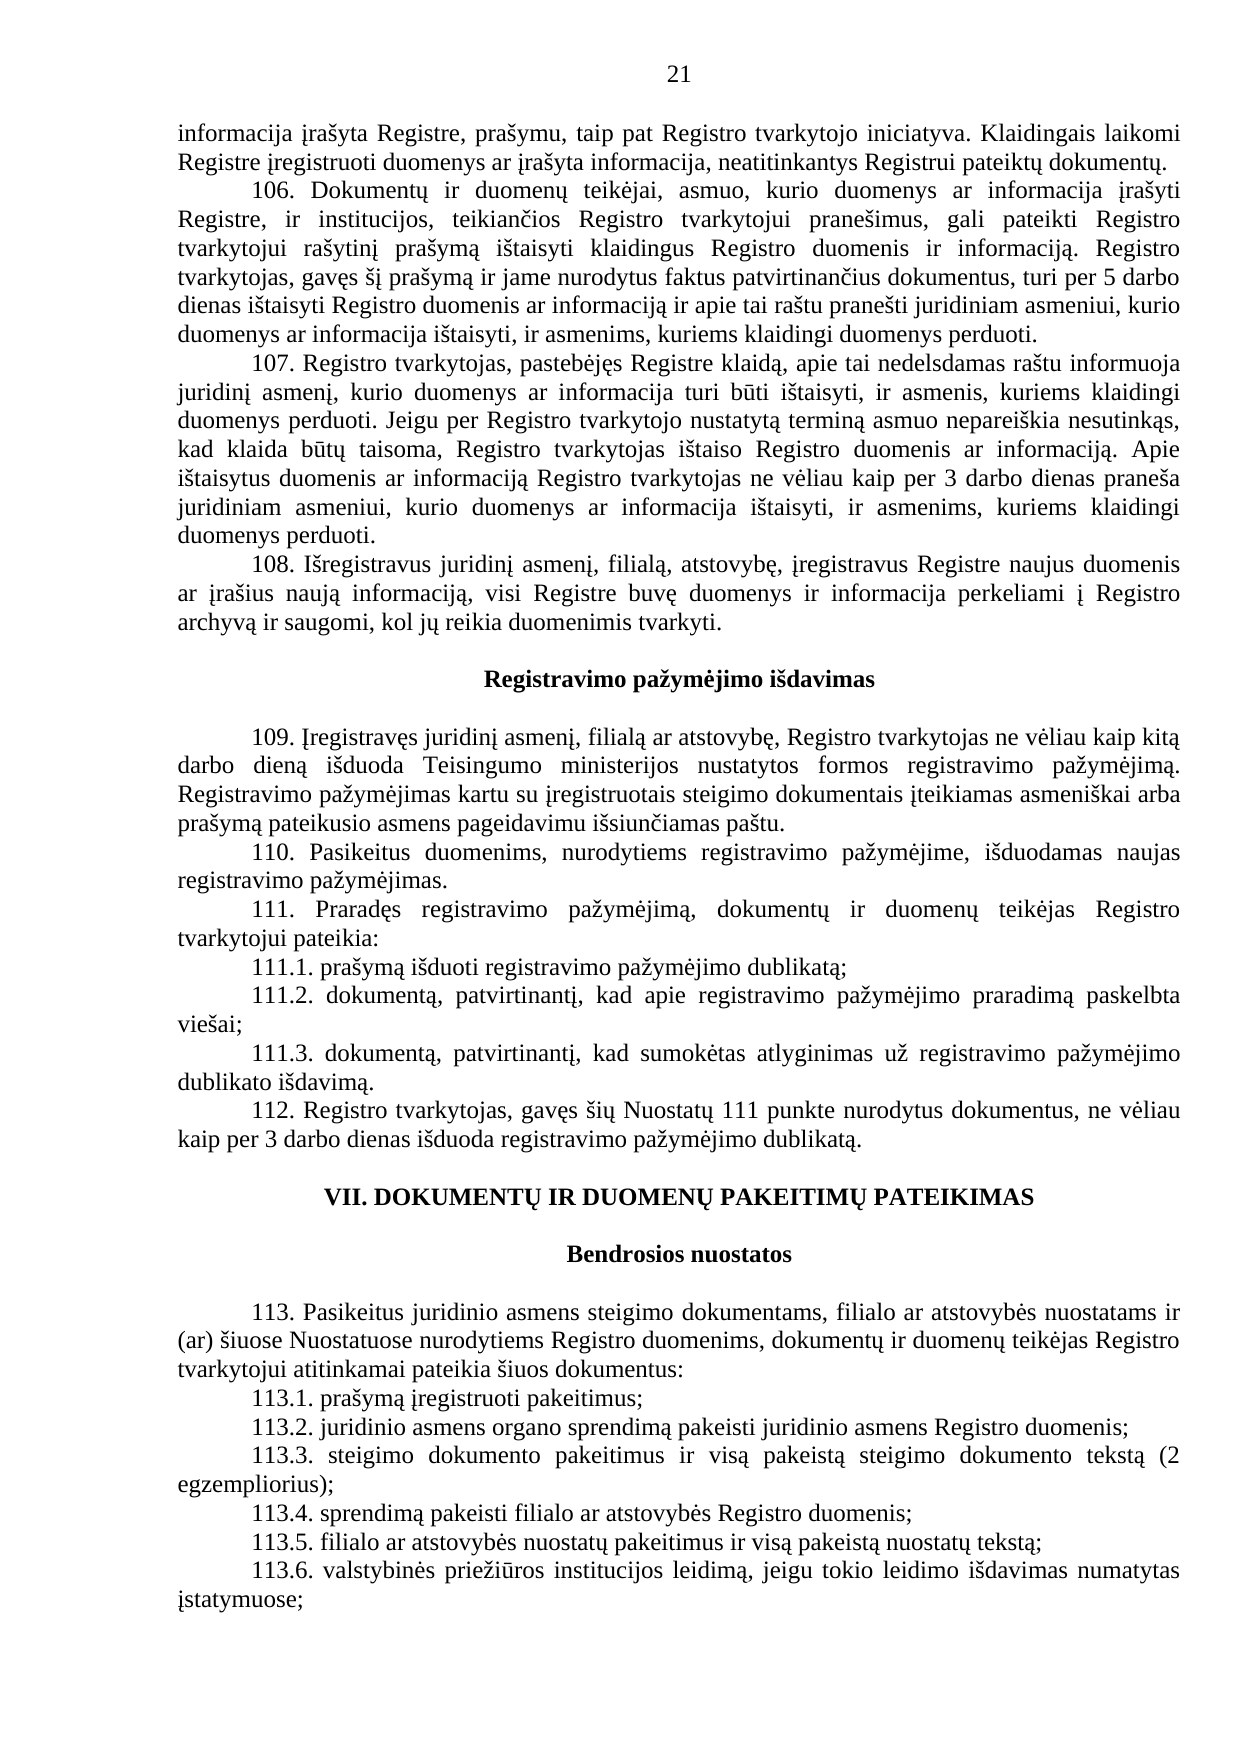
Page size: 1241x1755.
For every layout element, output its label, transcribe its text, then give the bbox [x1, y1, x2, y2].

text informacija įrašyta Registre, prašymu, taip pat Registro tvarkytojo iniciatyva. Klaidingais laikomi Registre įregistruoti duomenys ar įrašyta informacija, neatitinkantys Registrui pateiktų dokumentų. [177, 118, 1181, 176]
text 106. Dokumentų ir duomenų teikėjai, asmuo, kurio duomenys ar informacija įrašyti Registre, ir institucijos, teikiančios Registro tvarkytojui pranešimus, gali pateikti Registro tvarkytojui rašytinį prašymą ištaisyti klaidingus Registro duomenis ir informaciją. Registro tvarkytojas, gavęs šį prašymą ir jame nurodytus faktus patvirtinančius dokumentus, turi per 5 darbo dienas ištaisyti Registro duomenis ar informaciją ir apie tai raštu pranešti juridiniam asmeniui, kurio duomenys ar informacija ištaisyti, ir asmenims, kuriems klaidingi duomenys perduoti. [177, 176, 1181, 348]
text 113.1. prašymą įregistruoti pakeitimus; [177, 1383, 1181, 1412]
text Bendrosios nuostatos [177, 1239, 1181, 1268]
text Registravimo pažymėjimo išdavimas [177, 664, 1181, 693]
text 113.3. steigimo dokumento pakeitimus ir visą pakeistą steigimo dokumento tekstą (2 egzempliorius); [177, 1441, 1181, 1498]
text 113.6. valstybinės priežiūros institucijos leidimą, jeigu tokio leidimo išdavimas numatytas įstatymuose; [177, 1556, 1181, 1613]
text 107. Registro tvarkytojas, pastebėjęs Registre klaidą, apie tai nedelsdamas raštu informuoja juridinį asmenį, kurio duomenys ar informacija turi būti ištaisyti, ir asmenis, kuriems klaidingi duomenys perduoti. Jeigu per Registro tvarkytojo nustatytą terminą asmuo nepareiškia nesutinkąs, kad klaida būtų taisoma, Registro tvarkytojas ištaiso Registro duomenis ar informaciją. Apie ištaisytus duomenis ar informaciją Registro tvarkytojas ne vėliau kaip per 3 darbo dienas praneša juridiniam asmeniui, kurio duomenys ar informacija ištaisyti, ir asmenims, kuriems klaidingi duomenys perduoti. [177, 348, 1181, 549]
text 112. Registro tvarkytojas, gavęs šių Nuostatų 111 punkte nurodytus dokumentus, ne vėliau kaip per 3 darbo dienas išduoda registravimo pažymėjimo dublikatą. [177, 1096, 1181, 1153]
text 111.2. dokumentą, patvirtinantį, kad apie registravimo pažymėjimo praradimą paskelbta viešai; [177, 981, 1181, 1038]
text 110. Pasikeitus duomenims, nurodytiems registravimo pažymėjime, išduodamas naujas registravimo pažymėjimas. [177, 837, 1181, 894]
text 113.4. sprendimą pakeisti filialo ar atstovybės Registro duomenis; [177, 1498, 1181, 1527]
text 113.2. juridinio asmens organo sprendimą pakeisti juridinio asmens Registro duomenis; [177, 1412, 1181, 1441]
text 111. Praradęs registravimo pažymėjimą, dokumentų ir duomenų teikėjas Registro tvarkytojui pateikia: [177, 894, 1181, 952]
text 113. Pasikeitus juridinio asmens steigimo dokumentams, filialo ar atstovybės nuostatams ir (ar) šiuose Nuostatuose nurodytiems Registro duomenims, dokumentų ir duomenų teikėjas Registro tvarkytojui atitinkamai pateikia šiuos dokumentus: [177, 1297, 1181, 1383]
text 111.3. dokumentą, patvirtinantį, kad sumokėtas atlyginimas už registravimo pažymėjimo dublikato išdavimą. [177, 1038, 1181, 1096]
text 111.1. prašymą išduoti registravimo pažymėjimo dublikatą; [177, 952, 1181, 981]
text 109. Įregistravęs juridinį asmenį, filialą ar atstovybę, Registro tvarkytojas ne vėliau kaip kitą darbo dieną išduoda Teisingumo ministerijos nustatytos formos registravimo pažymėjimą. Registravimo pažymėjimas kartu su įregistruotais steigimo dokumentais įteikiamas asmeniškai arba prašymą pateikusio asmens pageidavimu išsiunčiamas paštu. [177, 722, 1181, 837]
text 113.5. filialo ar atstovybės nuostatų pakeitimus ir visą pakeistą nuostatų tekstą; [177, 1527, 1181, 1556]
text VII. DOKUMENTŲ IR DUOMENŲ PAKEITIMŲ PATEIKIMAS [177, 1182, 1181, 1211]
text 108. Išregistravus juridinį asmenį, filialą, atstovybę, įregistravus Registre naujus duomenis ar įrašius naują informaciją, visi Registre buvę duomenys ir informacija perkeliami į Registro archyvą ir saugomi, kol jų reikia duomenimis tvarkyti. [177, 549, 1181, 636]
